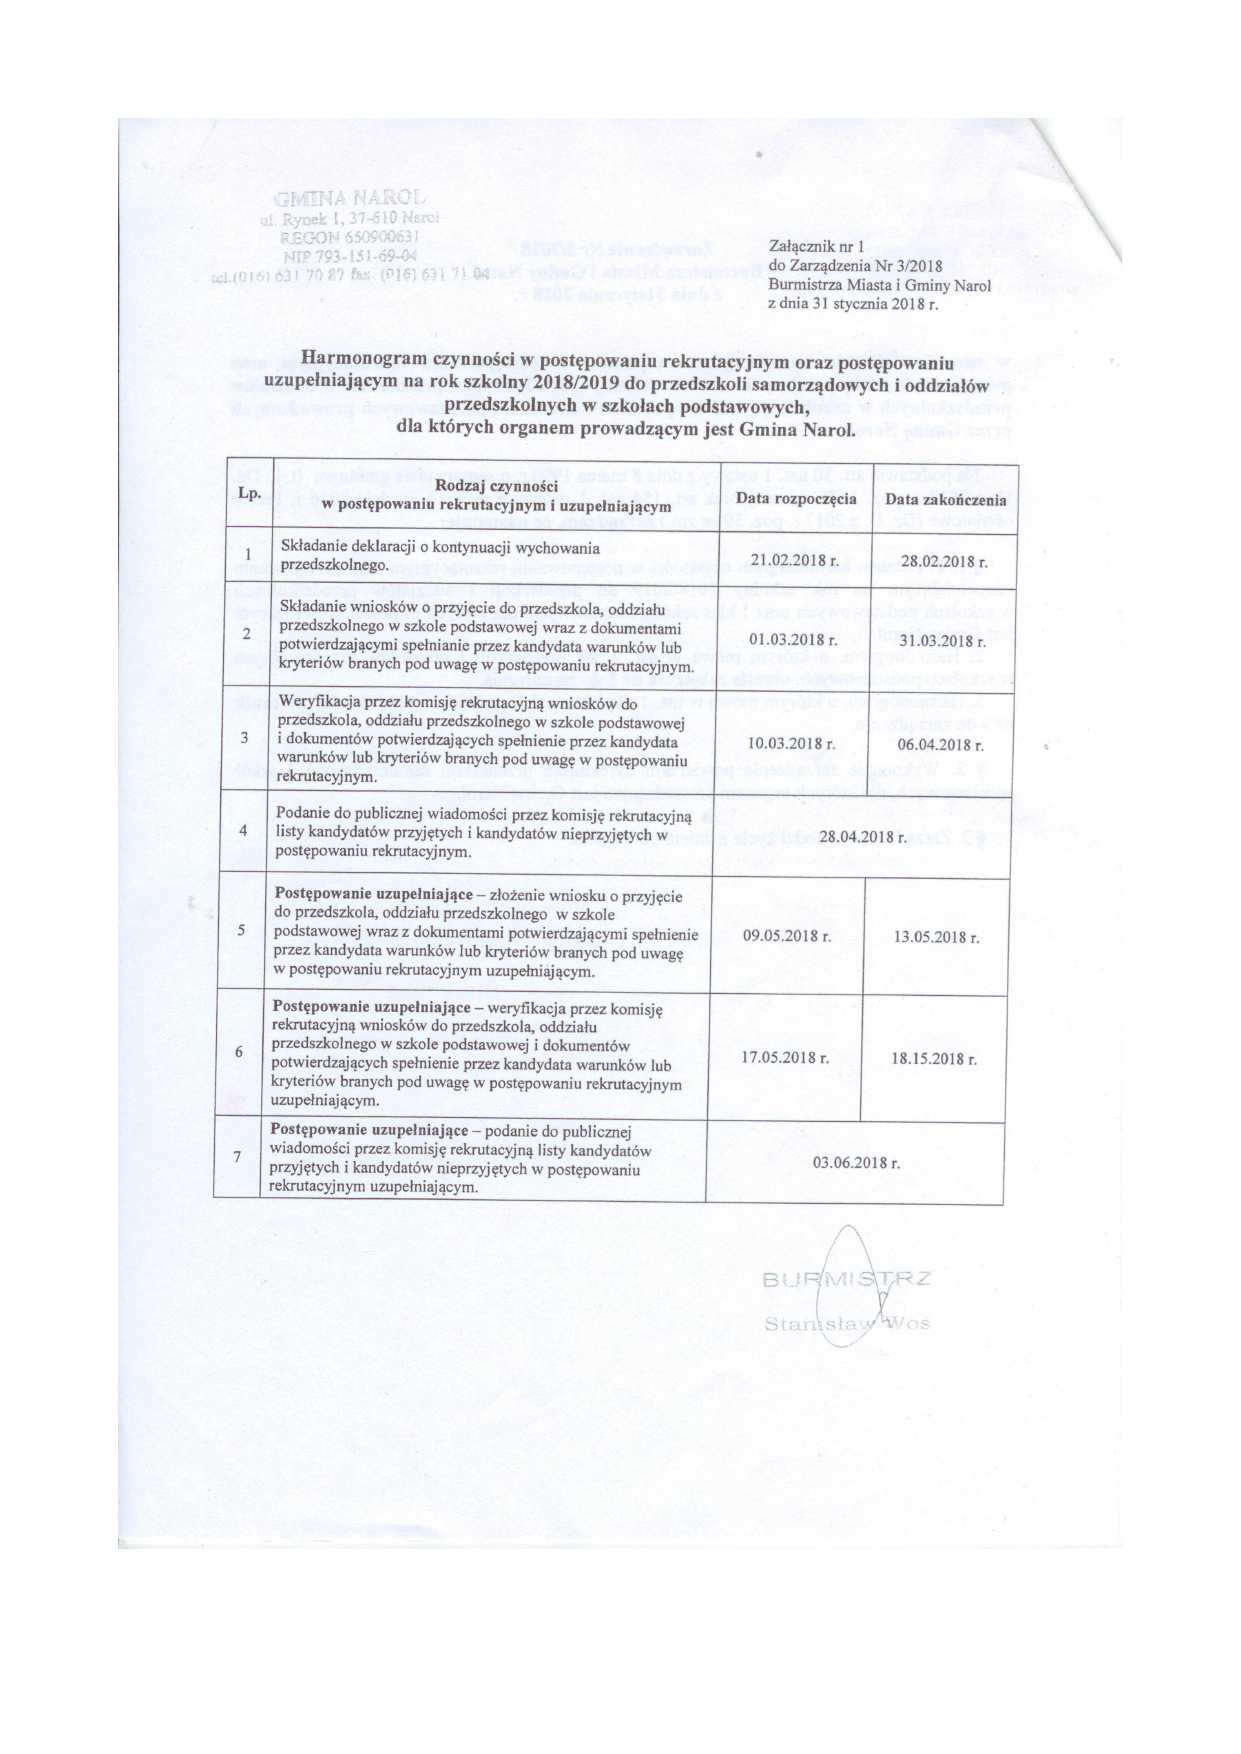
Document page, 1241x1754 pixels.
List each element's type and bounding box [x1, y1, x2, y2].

picture [118, 118, 1123, 1549]
